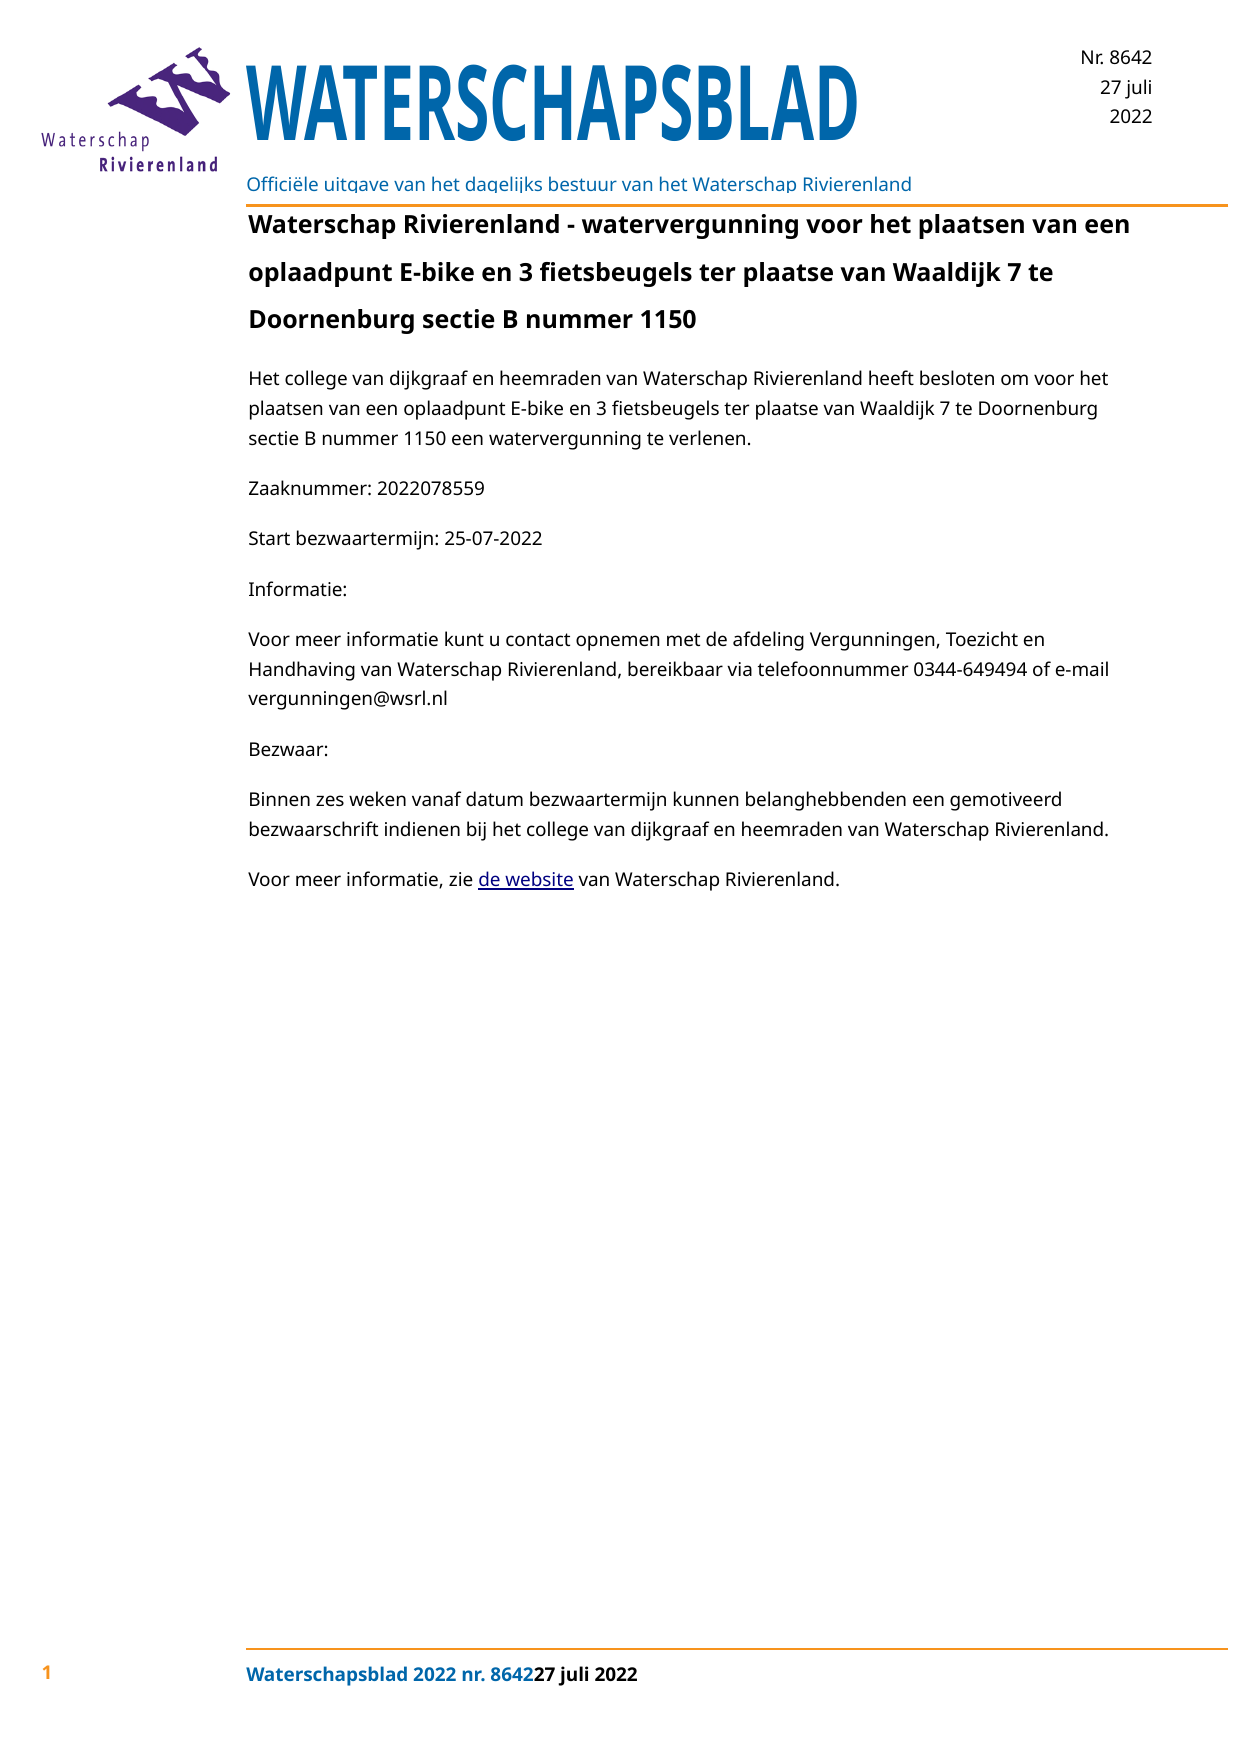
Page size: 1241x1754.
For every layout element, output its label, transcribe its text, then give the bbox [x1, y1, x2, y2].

text Voor meer informatie kunt u contact opnemen met de afdeling Vergunningen, Toezicht en Handhaving van Waterschap Rivierenland, bereikbaar via telefoonnummer 0344-649494 of e-mail vergunningen@wsrl.nl [248, 626, 1152, 711]
text Informatie: [248, 576, 1152, 602]
text Voor meer informatie, zie de website van Waterschap Rivierenland. [248, 866, 1152, 892]
picture [41, 47, 231, 172]
text Start bezwaartermijn: 25-07-2022 [248, 526, 1152, 551]
text Waterschap Rivierenland - watervergunning voor het plaatsen van een oplaadpunt E-bike en 3 fietsbeugels ter plaatse van Waaldijk 7 te Doornenburg sectie B nummer 1150 [248, 207, 1152, 336]
text Binnen zes weken vanaf datum bezwaartermijn kunnen belanghebbenden een gemotiveerd bezwaarschrift indienen bij het college van dijkgraaf en heemraden van Waterschap Rivierenland. [248, 786, 1152, 842]
text Het college van dijkgraaf en heemraden van Waterschap Rivierenland heeft besloten om voor het plaatsen van een oplaadpunt E-bike en 3 fietsbeugels ter plaatse van Waaldijk 7 te Doornenburg sectie B nummer 1150 een watervergunning te verlenen. [248, 366, 1152, 450]
text Bezwaar: [248, 736, 1152, 762]
text Zaaknummer: 2022078559 [248, 475, 1152, 501]
